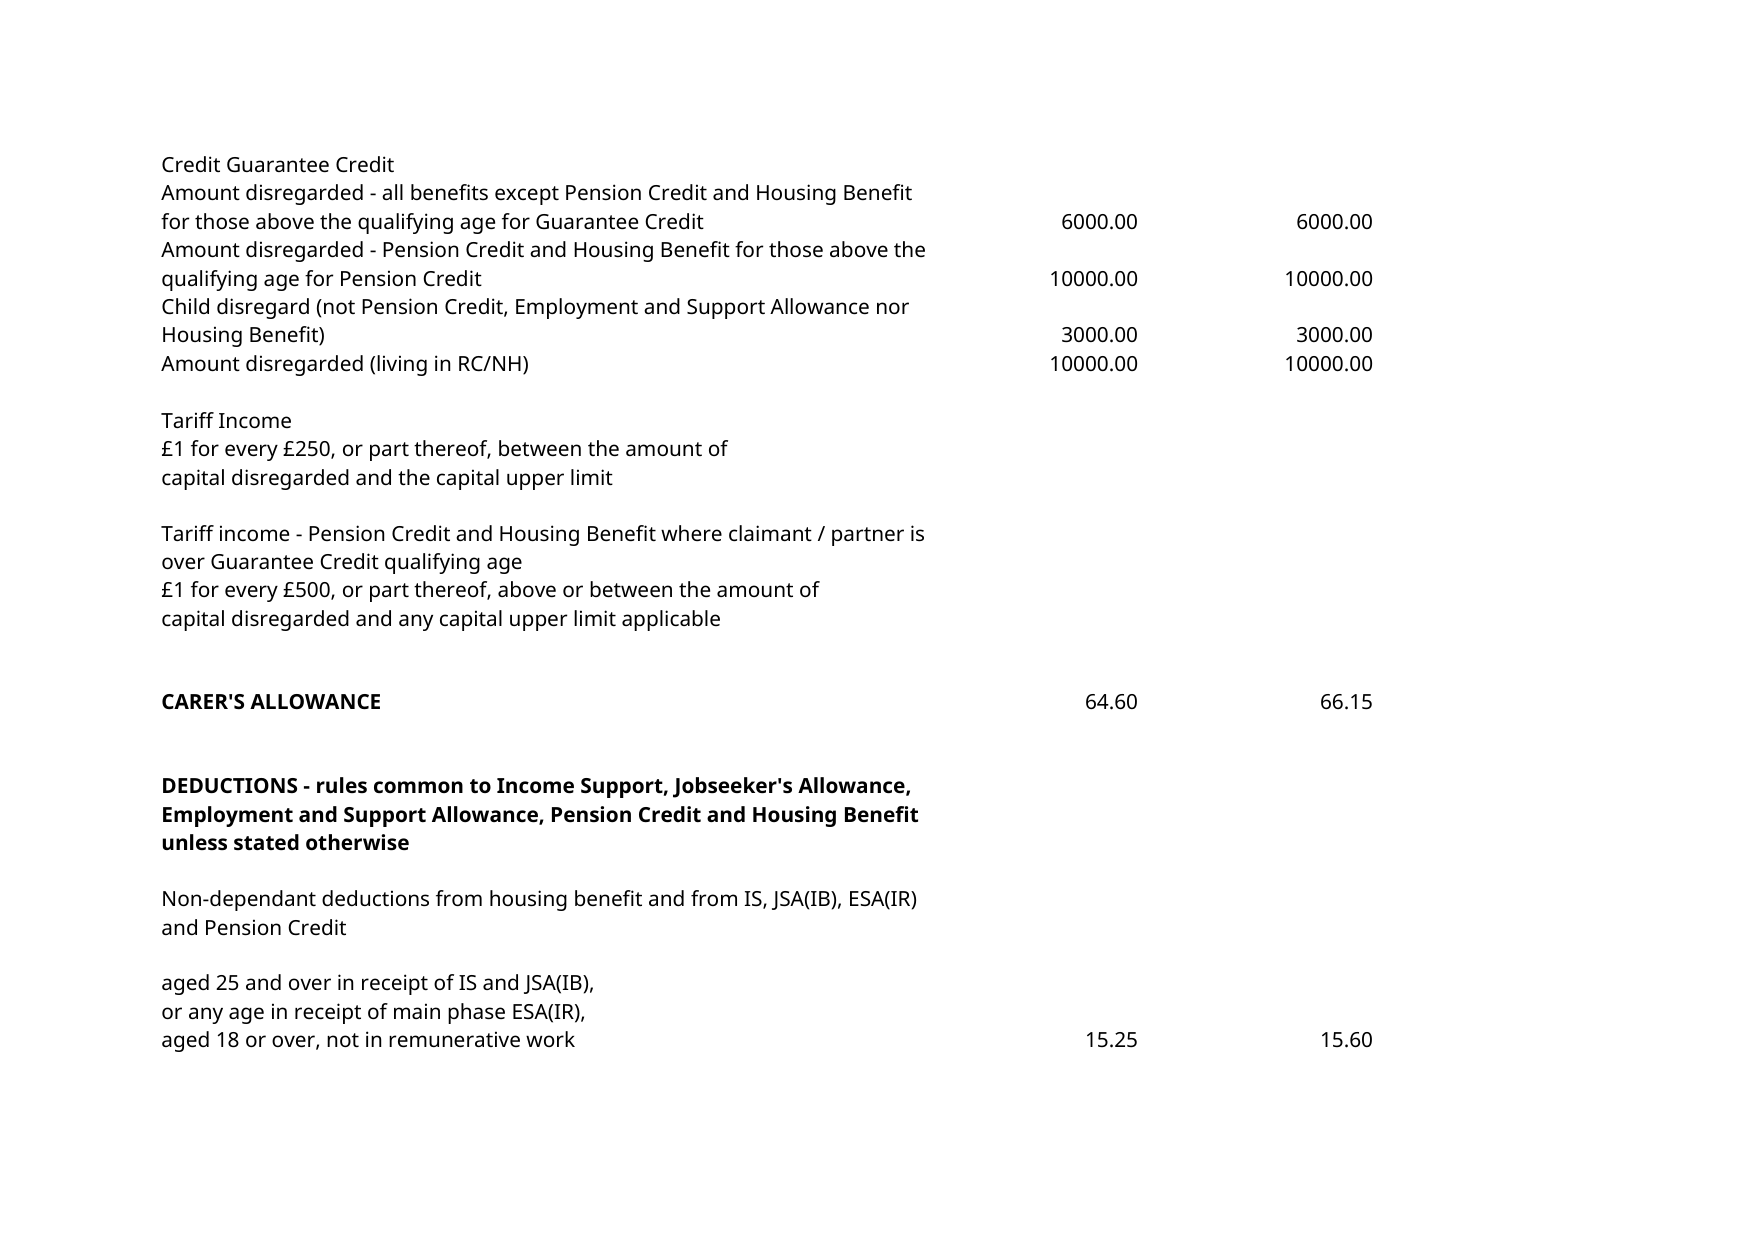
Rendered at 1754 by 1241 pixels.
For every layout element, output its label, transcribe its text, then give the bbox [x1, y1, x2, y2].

table_cell capital disregarded and the capital upper limit [150, 463, 938, 491]
table_cell [938, 857, 1154, 884]
table_cell aged 18 or over, not in remunerative work [150, 1025, 938, 1054]
table_cell 10000.00 [1155, 235, 1389, 292]
table_cell Amount disregarded (living in RC/NH) [150, 349, 938, 377]
table_cell [938, 576, 1154, 604]
table_cell 6000.00 [938, 179, 1154, 235]
table_cell [1155, 406, 1389, 434]
table_cell Amount disregarded - Pension Credit and Housing Benefit for those above the qualifying age for Pension Credit [150, 235, 938, 292]
table_cell Employment and Support Allowance, Pension Credit and Housing Benefit [150, 800, 938, 828]
table_cell [938, 1054, 1154, 1082]
table_cell [938, 744, 1154, 771]
table_cell DEDUCTIONS - rules common to Income Support, Jobseeker's Allowance, [150, 771, 938, 800]
table_cell [1155, 633, 1389, 660]
table_cell [938, 633, 1154, 660]
table_cell [150, 716, 938, 744]
table_cell 3000.00 [938, 292, 1154, 349]
table_cell [1155, 969, 1389, 997]
table_cell Tariff Income [150, 406, 938, 434]
table_cell [150, 1054, 938, 1082]
table_cell [938, 519, 1154, 576]
table_cell [938, 997, 1154, 1025]
table_cell [938, 771, 1154, 800]
table_cell [150, 857, 938, 884]
table_cell [1155, 576, 1389, 604]
table_cell [1155, 463, 1389, 491]
table_cell [938, 434, 1154, 463]
table_cell Credit Guarantee Credit [150, 150, 938, 178]
table_cell capital disregarded and any capital upper limit applicable [150, 604, 938, 632]
table_cell 10000.00 [1155, 349, 1389, 377]
table_cell [1155, 716, 1389, 744]
table_cell [938, 969, 1154, 997]
table_cell 15.60 [1155, 1025, 1389, 1054]
table_cell [1155, 519, 1389, 576]
table_cell [1155, 828, 1389, 857]
table_cell [150, 660, 938, 687]
table_cell £1 for every £500, or part thereof, above or between the amount of [150, 576, 938, 604]
table_cell [150, 941, 938, 968]
table_cell CARER'S ALLOWANCE [150, 687, 938, 716]
table_cell 66.15 [1155, 687, 1389, 716]
table_cell Amount disregarded - all benefits except Pension Credit and Housing Benefit for those above the qualifying age for Guarantee Credit [150, 179, 938, 235]
table_cell [938, 941, 1154, 968]
table_cell 3000.00 [1155, 292, 1389, 349]
table_cell 64.60 [938, 687, 1154, 716]
table_cell [938, 463, 1154, 491]
table_cell [1155, 857, 1389, 884]
table_cell [1155, 660, 1389, 687]
table_cell [1155, 378, 1389, 406]
table_cell [938, 716, 1154, 744]
table_cell [938, 604, 1154, 632]
table_cell [150, 378, 938, 406]
table_cell Tariff income - Pension Credit and Housing Benefit where claimant / partner is over Guarantee Credit qualifying age [150, 519, 938, 576]
table_cell [938, 378, 1154, 406]
table_cell 10000.00 [938, 235, 1154, 292]
table_cell [1155, 150, 1389, 178]
table_cell [938, 828, 1154, 857]
table_cell [1155, 1054, 1389, 1082]
table_cell 6000.00 [1155, 179, 1389, 235]
table_cell [1155, 884, 1389, 941]
table_cell unless stated otherwise [150, 828, 938, 857]
table_cell [150, 744, 938, 771]
table_cell [1155, 941, 1389, 968]
table_cell Non-dependant deductions from housing benefit and from IS, JSA(IB), ESA(IR) and Pension Credit [150, 884, 938, 941]
table_cell [1155, 800, 1389, 828]
table_cell [938, 660, 1154, 687]
table_cell [938, 800, 1154, 828]
table_cell [938, 406, 1154, 434]
table_cell [1155, 434, 1389, 463]
table_cell [938, 491, 1154, 519]
table_cell Child disregard (not Pension Credit, Employment and Support Allowance nor Housing Benefit) [150, 292, 938, 349]
table_cell [1155, 771, 1389, 800]
table_cell [938, 884, 1154, 941]
table_cell [150, 633, 938, 660]
table_cell [1155, 604, 1389, 632]
table_cell [1155, 997, 1389, 1025]
table_cell [150, 491, 938, 519]
table_cell [1155, 744, 1389, 771]
table_cell aged 25 and over in receipt of IS and JSA(IB), [150, 969, 938, 997]
table_cell £1 for every £250, or part thereof, between the amount of [150, 434, 938, 463]
table_cell 10000.00 [938, 349, 1154, 377]
table_cell or any age in receipt of main phase ESA(IR), [150, 997, 938, 1025]
table_cell [938, 150, 1154, 178]
table_cell [1155, 491, 1389, 519]
table_cell 15.25 [938, 1025, 1154, 1054]
